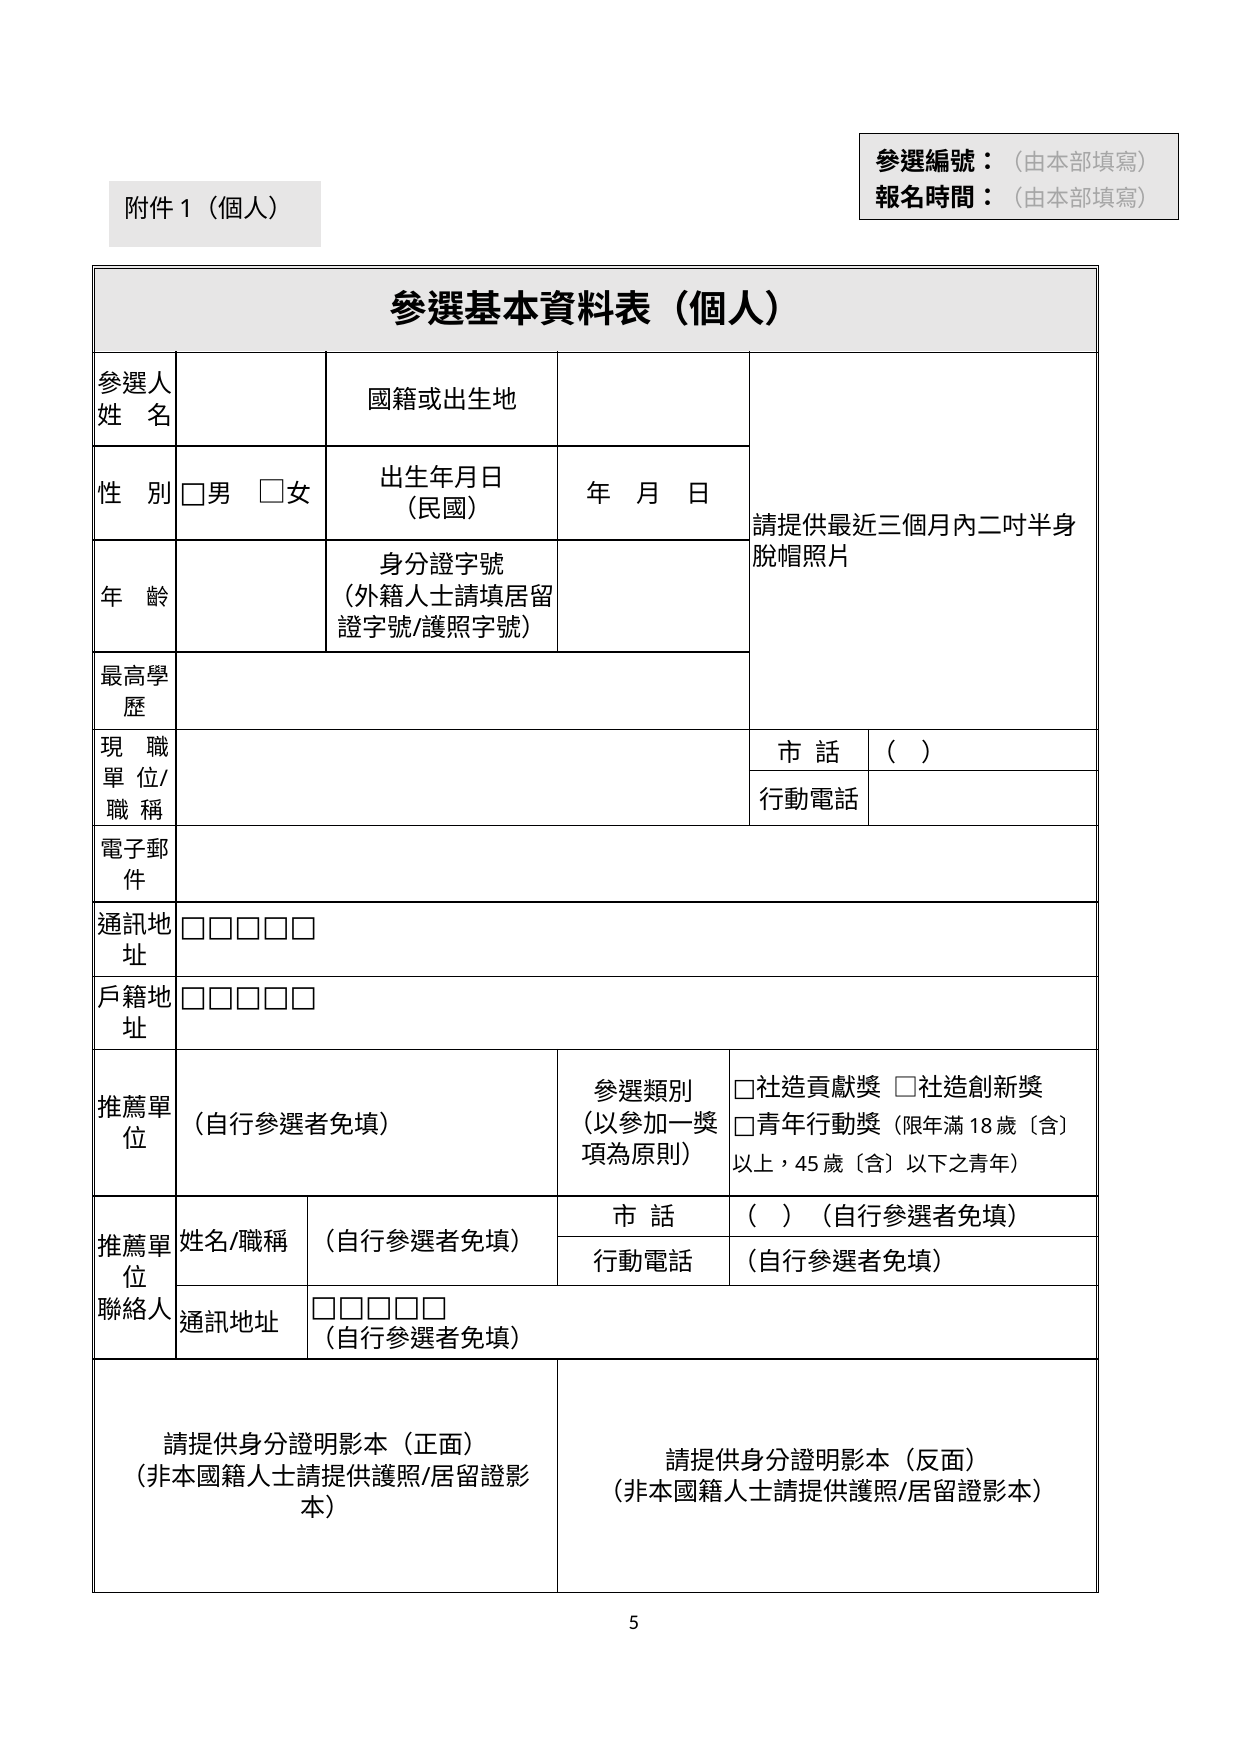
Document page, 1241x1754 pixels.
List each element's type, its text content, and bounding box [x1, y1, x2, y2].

table_cell 推薦單位 [95, 1050, 175, 1195]
table_cell 國籍或出生地 [327, 353, 557, 445]
table_cell 行動電話 [558, 1237, 729, 1285]
table_cell [177, 653, 749, 729]
table_cell 推薦單位 聯絡人 [95, 1197, 175, 1358]
table_cell 年 齡 [95, 541, 175, 651]
table_cell （自行參選者免填） [177, 1050, 557, 1195]
table_cell 出生年月日 （民國） [327, 447, 557, 539]
table_cell 性 別 [95, 447, 175, 539]
table_cell 參選類別 （以參加一獎項為原則） [558, 1050, 729, 1195]
table_header 參選基本資料表（個人） [109, 181, 321, 247]
table_cell 參選人 姓 名 [95, 353, 175, 445]
table_cell 姓名/職稱 [177, 1197, 307, 1285]
table_cell （自行參選者免填） [308, 1197, 557, 1285]
table_cell [558, 541, 749, 651]
table_cell [869, 771, 1096, 824]
table_cell [177, 826, 1096, 901]
table_cell 市 話 [750, 730, 868, 770]
table_cell 現 職 單 位/職 稱 [95, 730, 175, 824]
table_cell （ ）（自行參選者免填） [730, 1197, 1096, 1236]
table_cell 電子郵件 [95, 826, 175, 901]
table_header 參選基本資料表（個人） [860, 134, 1178, 219]
table_cell [177, 541, 325, 651]
table_cell （自行參選者免填） [730, 1237, 1096, 1285]
table_cell □□□□□ [177, 977, 1096, 1049]
table_header 參選基本資料表（個人） [95, 269, 1096, 351]
table_cell [177, 730, 749, 824]
table_cell 請提供身分證明影本（反面） （非本國籍人士請提供護照/居留證影本） [558, 1360, 1096, 1592]
table_cell □□□□□ [177, 903, 1096, 976]
table_cell □□□□□ （自行參選者免填） [308, 1286, 1096, 1358]
table_cell [558, 353, 749, 445]
table_cell □社造貢獻獎 □社造創新獎 □青年行動獎（限年滿18歲〔含〕以上，45歲〔含〕以下之青年） [730, 1050, 1096, 1195]
table_cell 通訊地址 [177, 1286, 307, 1358]
table_cell 行動電話 [750, 771, 868, 824]
table_cell [177, 353, 325, 445]
table_cell （ ） [869, 730, 1096, 770]
table_cell 戶籍地址 [95, 977, 175, 1049]
table_cell 請提供最近三個月內二吋半身脫帽照片 [750, 353, 1096, 729]
table_cell 年 月 日 [558, 447, 749, 539]
table_cell 市 話 [558, 1197, 729, 1236]
table_cell 請提供身分證明影本（正面） （非本國籍人士請提供護照/居留證影本） [95, 1360, 557, 1592]
table_cell 身分證字號 （外籍人士請填居留證字號/護照字號） [327, 541, 557, 651]
table_cell 通訊地址 [95, 903, 175, 976]
table_cell □男 □女 [177, 447, 325, 539]
table_cell 最高學歷 [95, 653, 175, 729]
